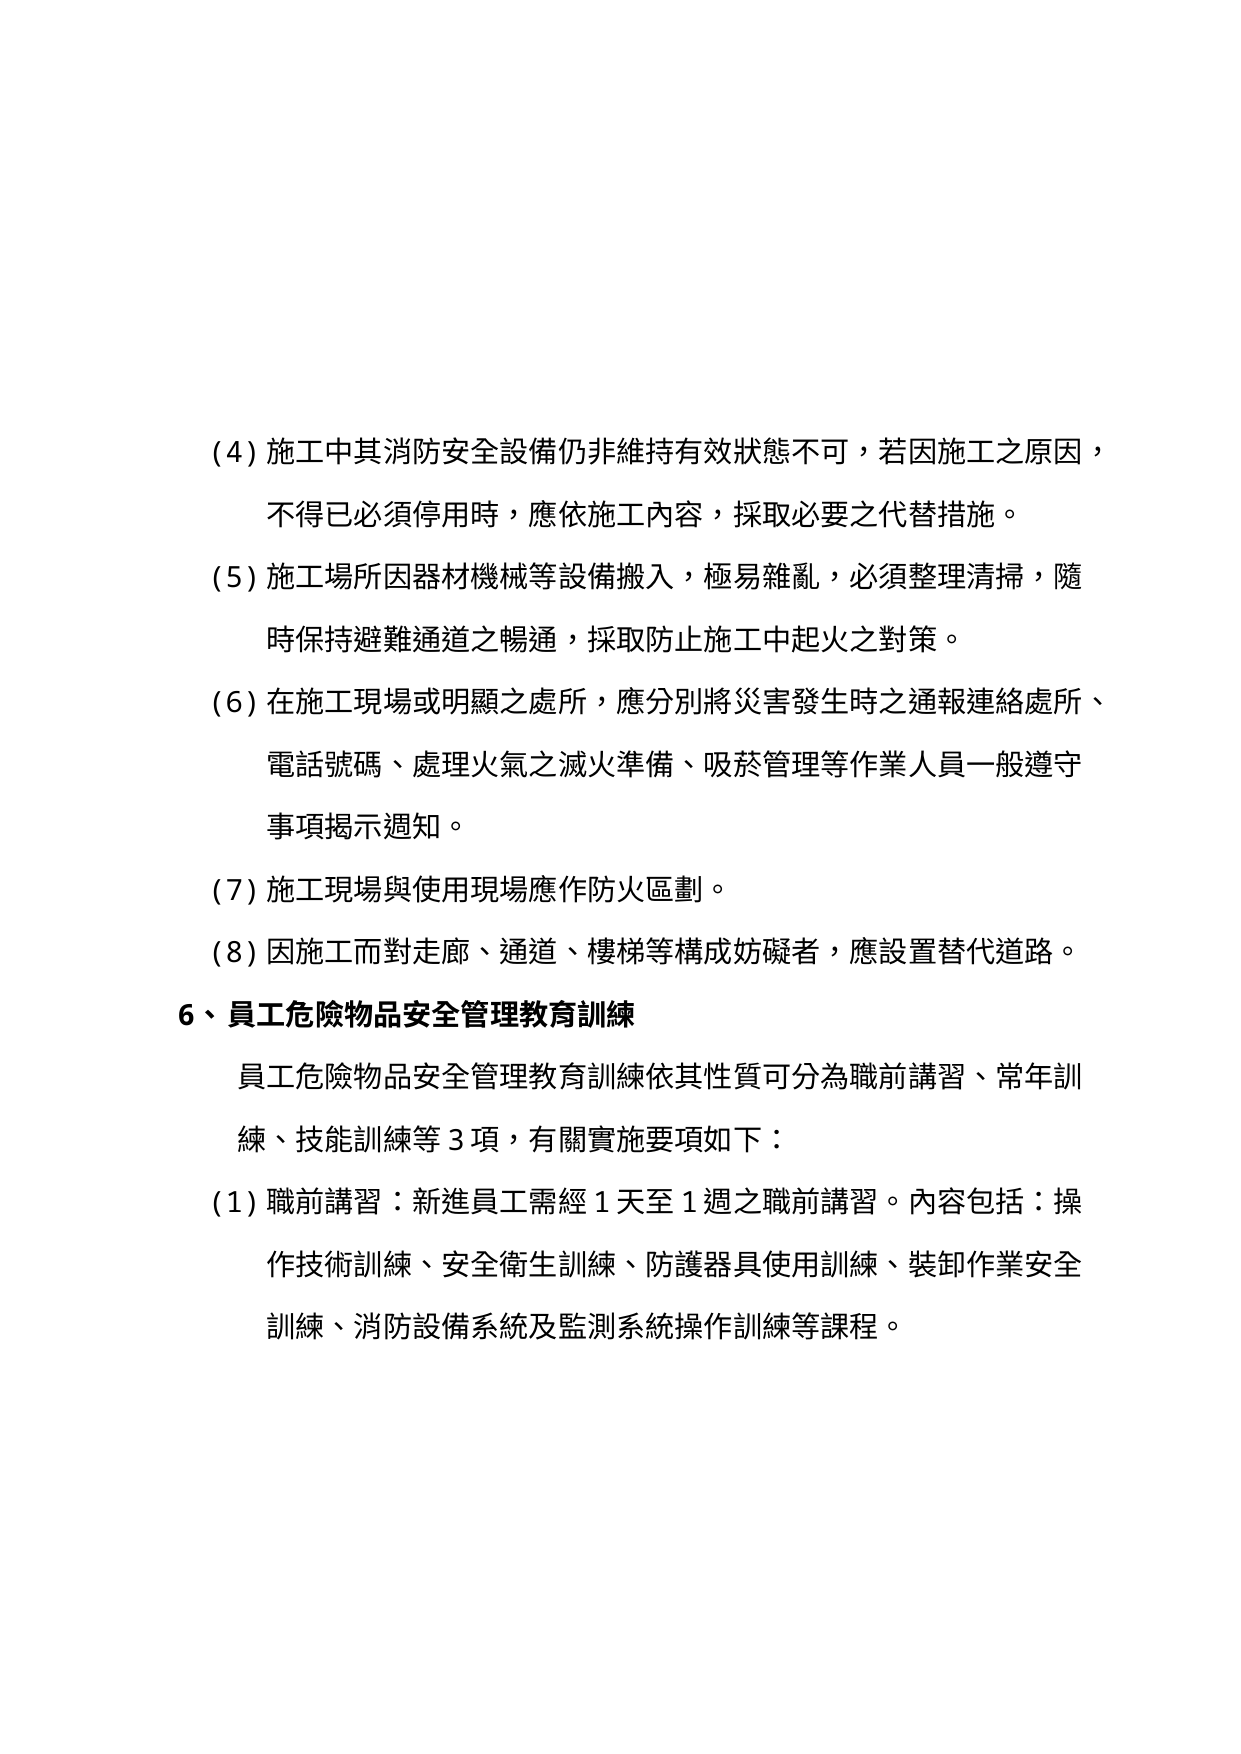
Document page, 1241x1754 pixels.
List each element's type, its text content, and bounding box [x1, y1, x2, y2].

list 施工中其消防安全設備仍非維持有效狀態不可，若因施工之原因，不得已必須停用時，應依施工內容，採取必要之代替措施。 [208, 408, 1084, 533]
list 在施工現場或明顯之處所，應分別將災害發生時之通報連絡處所、電話號碼、處理火氣之滅火準備、吸菸管理等作業人員一般遵守事項揭示週知。 [208, 658, 1084, 846]
list 施工現場與使用現場應作防火區劃。 [208, 846, 1084, 908]
list 職前講習：新進員工需經1天至1週之職前講習。內容包括：操作技術訓練、安全衛生訓練、防護器具使用訓練、裝卸作業安全訓練、消防設備系統及監測系統操作訓練等課程。 [208, 1158, 1084, 1346]
list 員工危險物品安全管理教育訓練 [177, 971, 1092, 1033]
text 員工危險物品安全管理教育訓練依其性質可分為職前講習、常年訓練、技能訓練等3項，有關實施要項如下： [237, 1033, 1084, 1158]
list 因施工而對走廊、通道、樓梯等構成妨礙者，應設置替代道路。 [208, 908, 1084, 971]
list 施工場所因器材機械等設備搬入，極易雜亂，必須整理清掃，隨時保持避難通道之暢通，採取防止施工中起火之對策。 [208, 533, 1084, 658]
